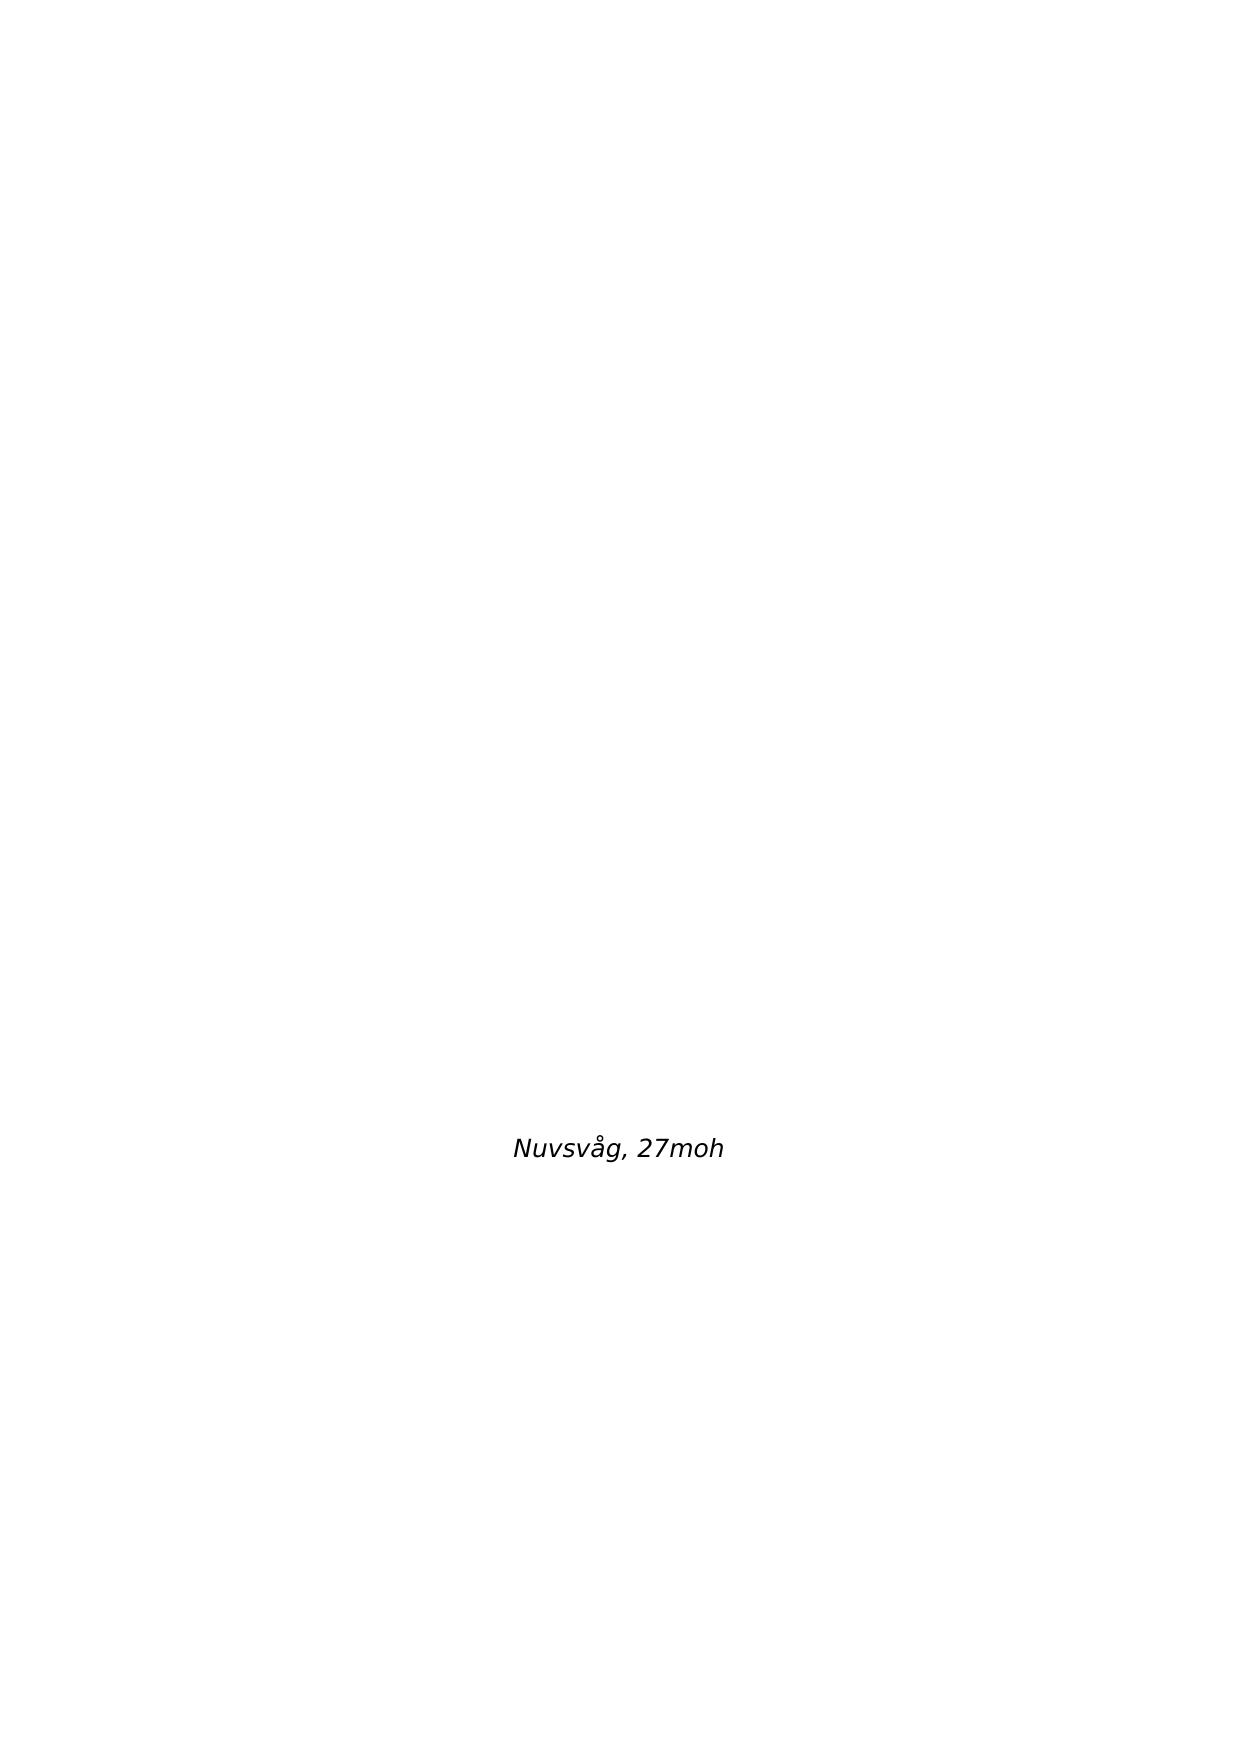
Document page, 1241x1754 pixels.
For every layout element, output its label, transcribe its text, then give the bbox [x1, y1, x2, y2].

text Nuvsvåg, 27moh [118, 131, 1122, 1164]
